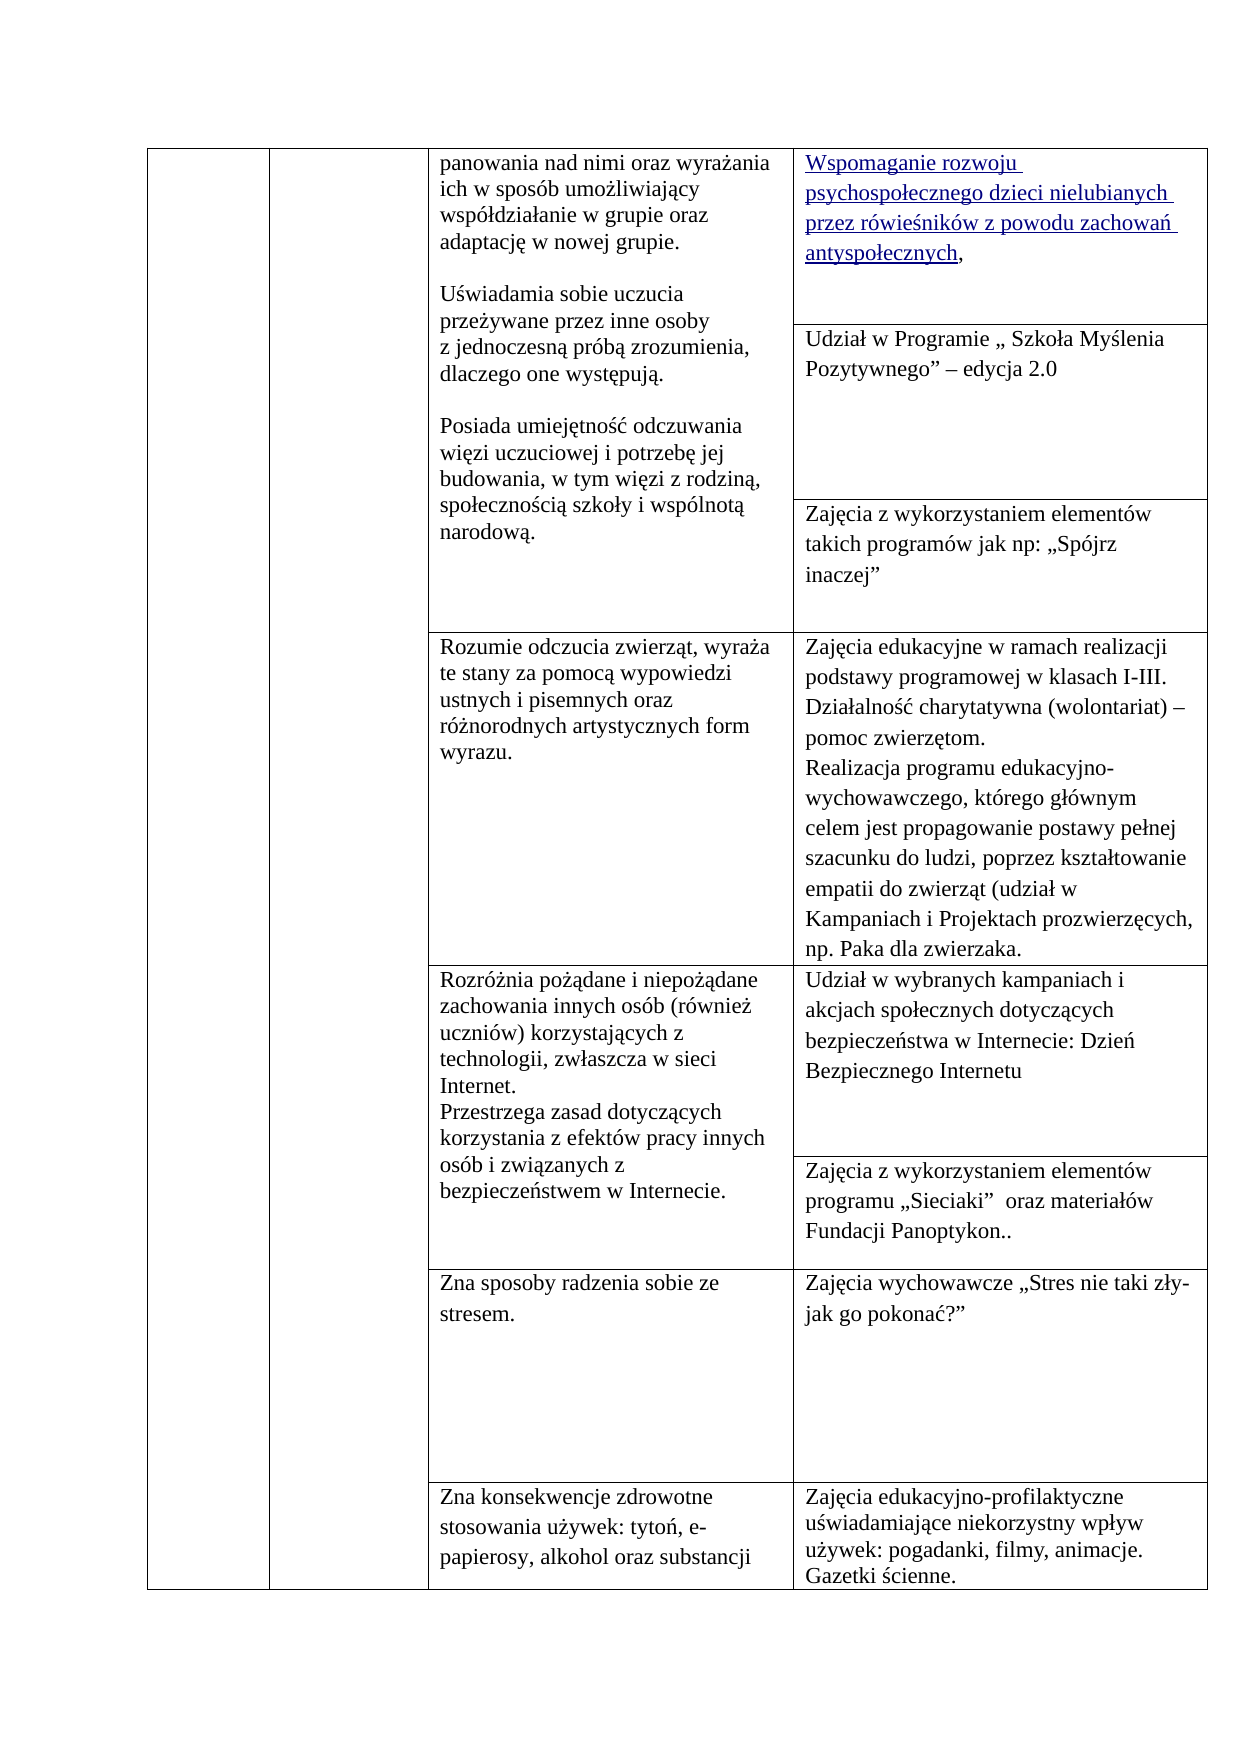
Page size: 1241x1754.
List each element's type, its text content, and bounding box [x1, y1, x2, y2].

table_cell Udział w Programie „ Szkoła Myślenia Pozytywnego” – edycja 2.0 [794, 325, 1207, 499]
table_cell Zna konsekwencje zdrowotne stosowania używek: tytoń, e-papierosy, alkohol oraz substancji [429, 1483, 793, 1588]
table_cell Zajęcia z wykorzystaniem elementów takich programów jak np: „Spójrz inaczej” [794, 500, 1207, 632]
table_cell Rozróżnia pożądane i niepożądane zachowania innych osób (również uczniów) korzystających z technologii, zwłaszcza w sieci Internet. Przestrzega zasad dotyczących korzystania z efektów pracy innych osób i związanych z bezpieczeństwem w Internecie. [429, 966, 793, 1268]
table_cell Wspomaganie rozwoju psychospołecznego dzieci nielubianych przez rówieśników z powodu zachowań antyspołecznych, [794, 149, 1207, 323]
table_cell [270, 149, 428, 1588]
table_cell Zajęcia edukacyjno-profilaktyczne uświadamiające niekorzystny wpływ używek: pogadanki, filmy, animacje. Gazetki ścienne. [794, 1483, 1207, 1588]
table_cell Rozumie odczucia zwierząt, wyraża te stany za pomocą wypowiedzi ustnych i pisemnych oraz różnorodnych artystycznych form wyrazu. [429, 633, 793, 965]
table_cell Udział w wybranych kampaniach i akcjach społecznych dotyczących bezpieczeństwa w Internecie: Dzień Bezpiecznego Internetu [794, 966, 1207, 1156]
table_cell Zajęcia edukacyjne w ramach realizacji podstawy programowej w klasach I-III. Działalność charytatywna (wolontariat) – pomoc zwierzętom. Realizacja programu edukacyjno-wychowawczego, którego głównym celem jest propagowanie postawy pełnej szacunku do ludzi, poprzez kształtowanie empatii do zwierząt (udział w Kampaniach i Projektach prozwierzęcych, np. Paka dla zwierzaka. [794, 633, 1207, 965]
table_cell Zajęcia z wykorzystaniem elementów programu „Sieciaki” oraz materiałów Fundacji Panoptykon.. [794, 1157, 1207, 1268]
table_cell [148, 149, 269, 1588]
table_cell panowania nad nimi oraz wyrażania ich w sposób umożliwiający współdziałanie w grupie oraz adaptację w nowej grupie. Uświadamia sobie uczucia przeżywane przez inne osoby z jednoczesną próbą zrozumienia, dlaczego one występują. Posiada umiejętność odczuwania więzi uczuciowej i potrzebę jej budowania, w tym więzi z rodziną, społecznością szkoły i wspólnotą narodową. [429, 149, 793, 632]
table_cell Zna sposoby radzenia sobie ze stresem. [429, 1270, 793, 1482]
table_cell Zajęcia wychowawcze „Stres nie taki zły-jak go pokonać?” [794, 1270, 1207, 1482]
